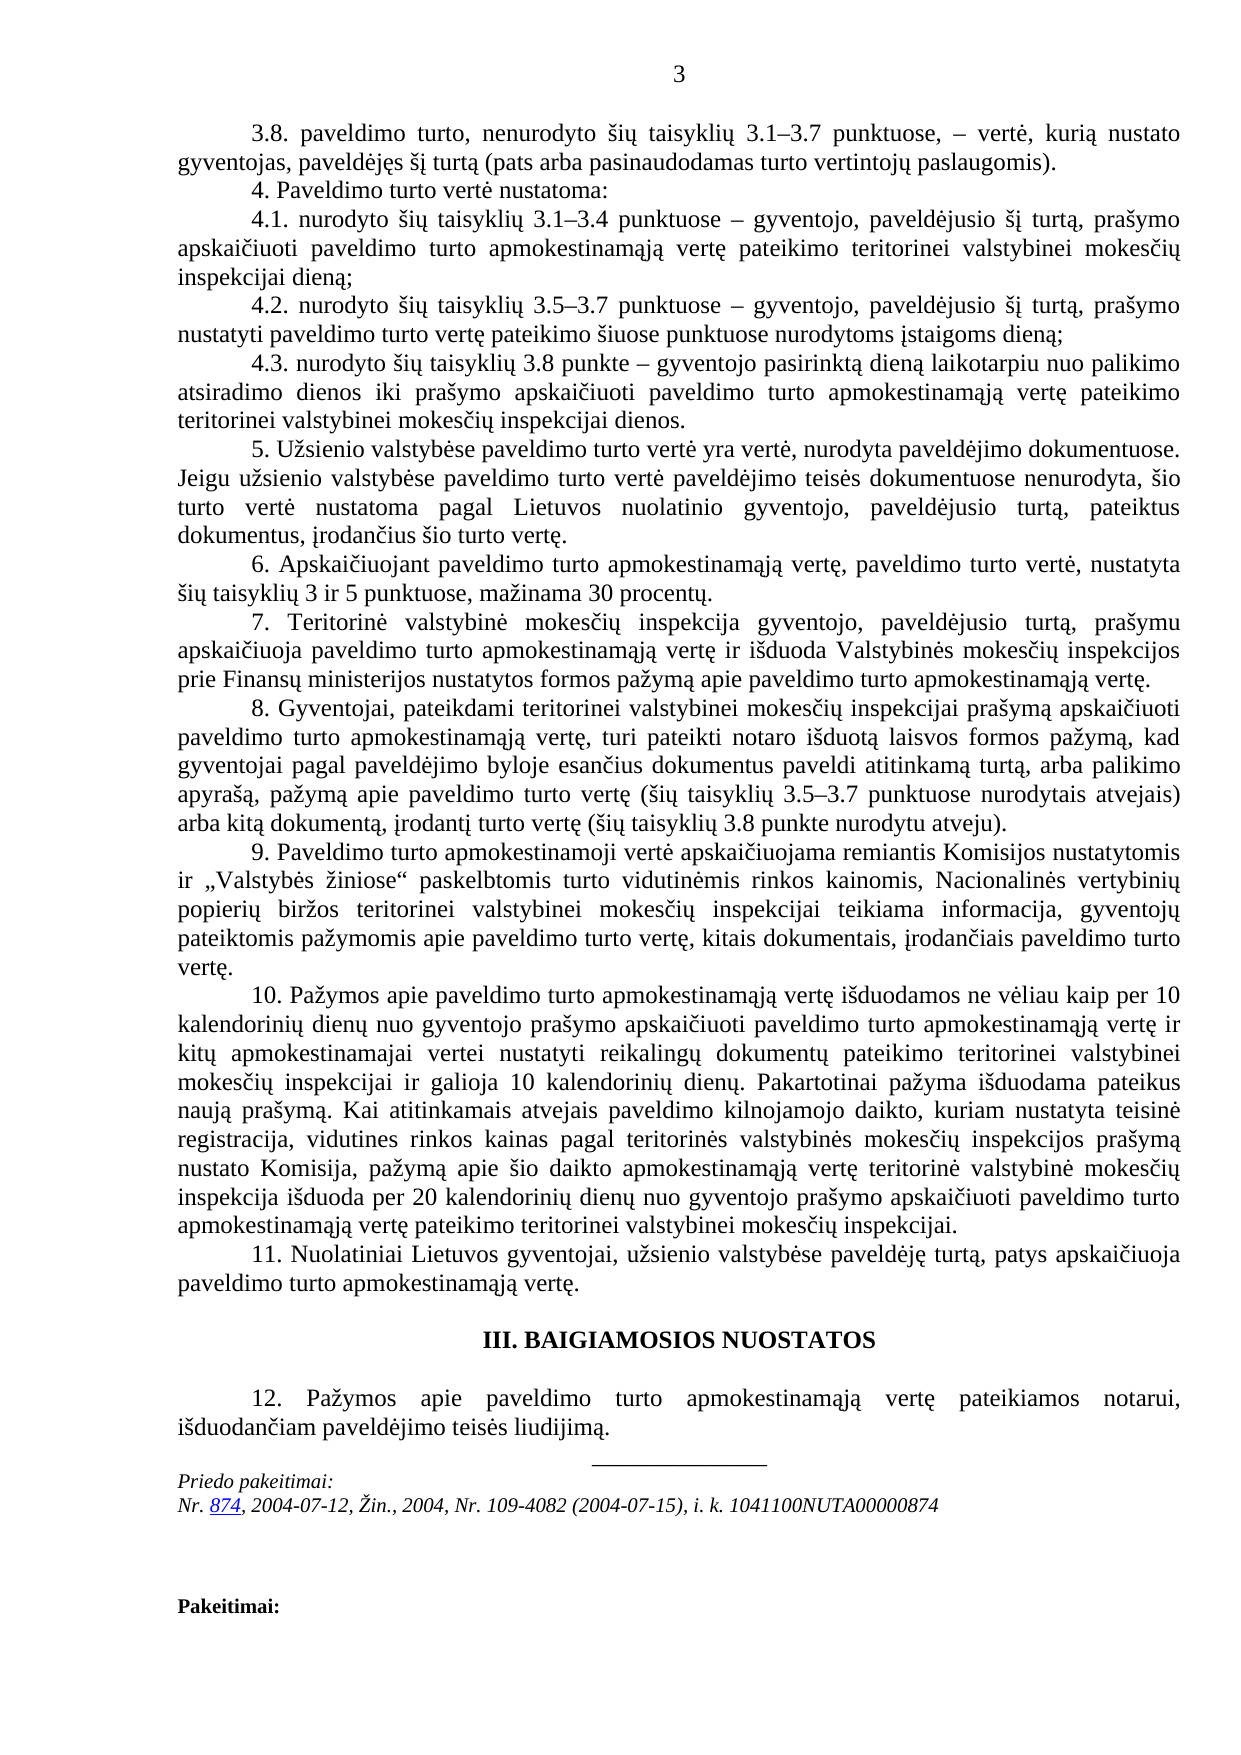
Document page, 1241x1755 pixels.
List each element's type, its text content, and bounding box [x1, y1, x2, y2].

text 6. Apskaičiuojant paveldimo turto apmokestinamąją vertę, paveldimo turto vertė, nustatyta šių taisyklių 3 ir 5 punktuose, mažinama 30 procentų. [177, 549, 1181, 607]
text 7. Teritorinė valstybinė mokesčių inspekcija gyventojo, paveldėjusio turtą, prašymu apskaičiuoja paveldimo turto apmokestinamąją vertę ir išduoda Valstybinės mokesčių inspekcijos prie Finansų ministerijos nustatytos formos pažymą apie paveldimo turto apmokestinamąją vertę. [177, 607, 1181, 693]
text 12. Pažymos apie paveldimo turto apmokestinamąją vertę pateikiamos notarui, išduodančiam paveldėjimo teisės liudijimą. [177, 1383, 1181, 1441]
text 3.8. paveldimo turto, nenurodyto šių taisyklių 3.1–3.7 punktuose, – vertė, kurią nustato gyventojas, paveldėjęs šį turtą (pats arba pasinaudodamas turto vertintojų paslaugomis). [177, 118, 1181, 176]
text 4.1. nurodyto šių taisyklių 3.1–3.4 punktuose – gyventojo, paveldėjusio šį turtą, prašymo apskaičiuoti paveldimo turto apmokestinamąją vertę pateikimo teritorinei valstybinei mokesčių inspekcijai dieną; [177, 204, 1181, 291]
text III. BAIGIAMOSIOS NUOSTATOS [177, 1326, 1181, 1354]
text Pakeitimai: [177, 1594, 1181, 1618]
text 5. Užsienio valstybėse paveldimo turto vertė yra vertė, nurodyta paveldėjimo dokumentuose. Jeigu užsienio valstybėse paveldimo turto vertė paveldėjimo teisės dokumentuose nenurodyta, šio turto vertė nustatoma pagal Lietuvos nuolatinio gyventojo, paveldėjusio turtą, pateiktus dokumentus, įrodančius šio turto vertę. [177, 434, 1181, 549]
text 10. Pažymos apie paveldimo turto apmokestinamąją vertę išduodamos ne vėliau kaip per 10 kalendorinių dienų nuo gyventojo prašymo apskaičiuoti paveldimo turto apmokestinamąją vertę ir kitų apmokestinamajai vertei nustatyti reikalingų dokumentų pateikimo teritorinei valstybinei mokesčių inspekcijai ir galioja 10 kalendorinių dienų. Pakartotinai pažyma išduodama pateikus naują prašymą. Kai atitinkamais atvejais paveldimo kilnojamojo daikto, kuriam nustatyta teisinė registracija, vidutines rinkos kainas pagal teritorinės valstybinės mokesčių inspekcijos prašymą nustato Komisija, pažymą apie šio daikto apmokestinamąją vertę teritorinė valstybinė mokesčių inspekcija išduoda per 20 kalendorinių dienų nuo gyventojo prašymo apskaičiuoti paveldimo turto apmokestinamąją vertę pateikimo teritorinei valstybinei mokesčių inspekcijai. [177, 981, 1181, 1239]
text 8. Gyventojai, pateikdami teritorinei valstybinei mokesčių inspekcijai prašymą apskaičiuoti paveldimo turto apmokestinamąją vertę, turi pateikti notaro išduotą laisvos formos pažymą, kad gyventojai pagal paveldėjimo byloje esančius dokumentus paveldi atitinkamą turtą, arba palikimo apyrašą, pažymą apie paveldimo turto vertę (šių taisyklių 3.5–3.7 punktuose nurodytais atvejais) arba kitą dokumentą, įrodantį turto vertę (šių taisyklių 3.8 punkte nurodytu atveju). [177, 693, 1181, 837]
text 4.3. nurodyto šių taisyklių 3.8 punkte – gyventojo pasirinktą dieną laikotarpiu nuo palikimo atsiradimo dienos iki prašymo apskaičiuoti paveldimo turto apmokestinamąją vertę pateikimo teritorinei valstybinei mokesčių inspekcijai dienos. [177, 348, 1181, 434]
text 4. Paveldimo turto vertė nustatoma: [177, 176, 1181, 204]
text 4.2. nurodyto šių taisyklių 3.5–3.7 punktuose – gyventojo, paveldėjusio šį turtą, prašymo nustatyti paveldimo turto vertę pateikimo šiuose punktuose nurodytoms įstaigoms dieną; [177, 291, 1181, 348]
text ______________ [177, 1441, 1181, 1469]
text Priedo pakeitimai: [177, 1469, 1181, 1493]
text 11. Nuolatiniai Lietuvos gyventojai, užsienio valstybėse paveldėję turtą, patys apskaičiuoja paveldimo turto apmokestinamąją vertę. [177, 1239, 1181, 1297]
text 9. Paveldimo turto apmokestinamoji vertė apskaičiuojama remiantis Komisijos nustatytomis ir „Valstybės žiniose“ paskelbtomis turto vidutinėmis rinkos kainomis, Nacionalinės vertybinių popierių biržos teritorinei valstybinei mokesčių inspekcijai teikiama informacija, gyventojų pateiktomis pažymomis apie paveldimo turto vertę, kitais dokumentais, įrodančiais paveldimo turto vertę. [177, 837, 1181, 981]
text Nr. 874, 2004-07-12, Žin., 2004, Nr. 109-4082 (2004-07-15), i. k. 1041100NUTA00000874 [177, 1493, 1181, 1517]
